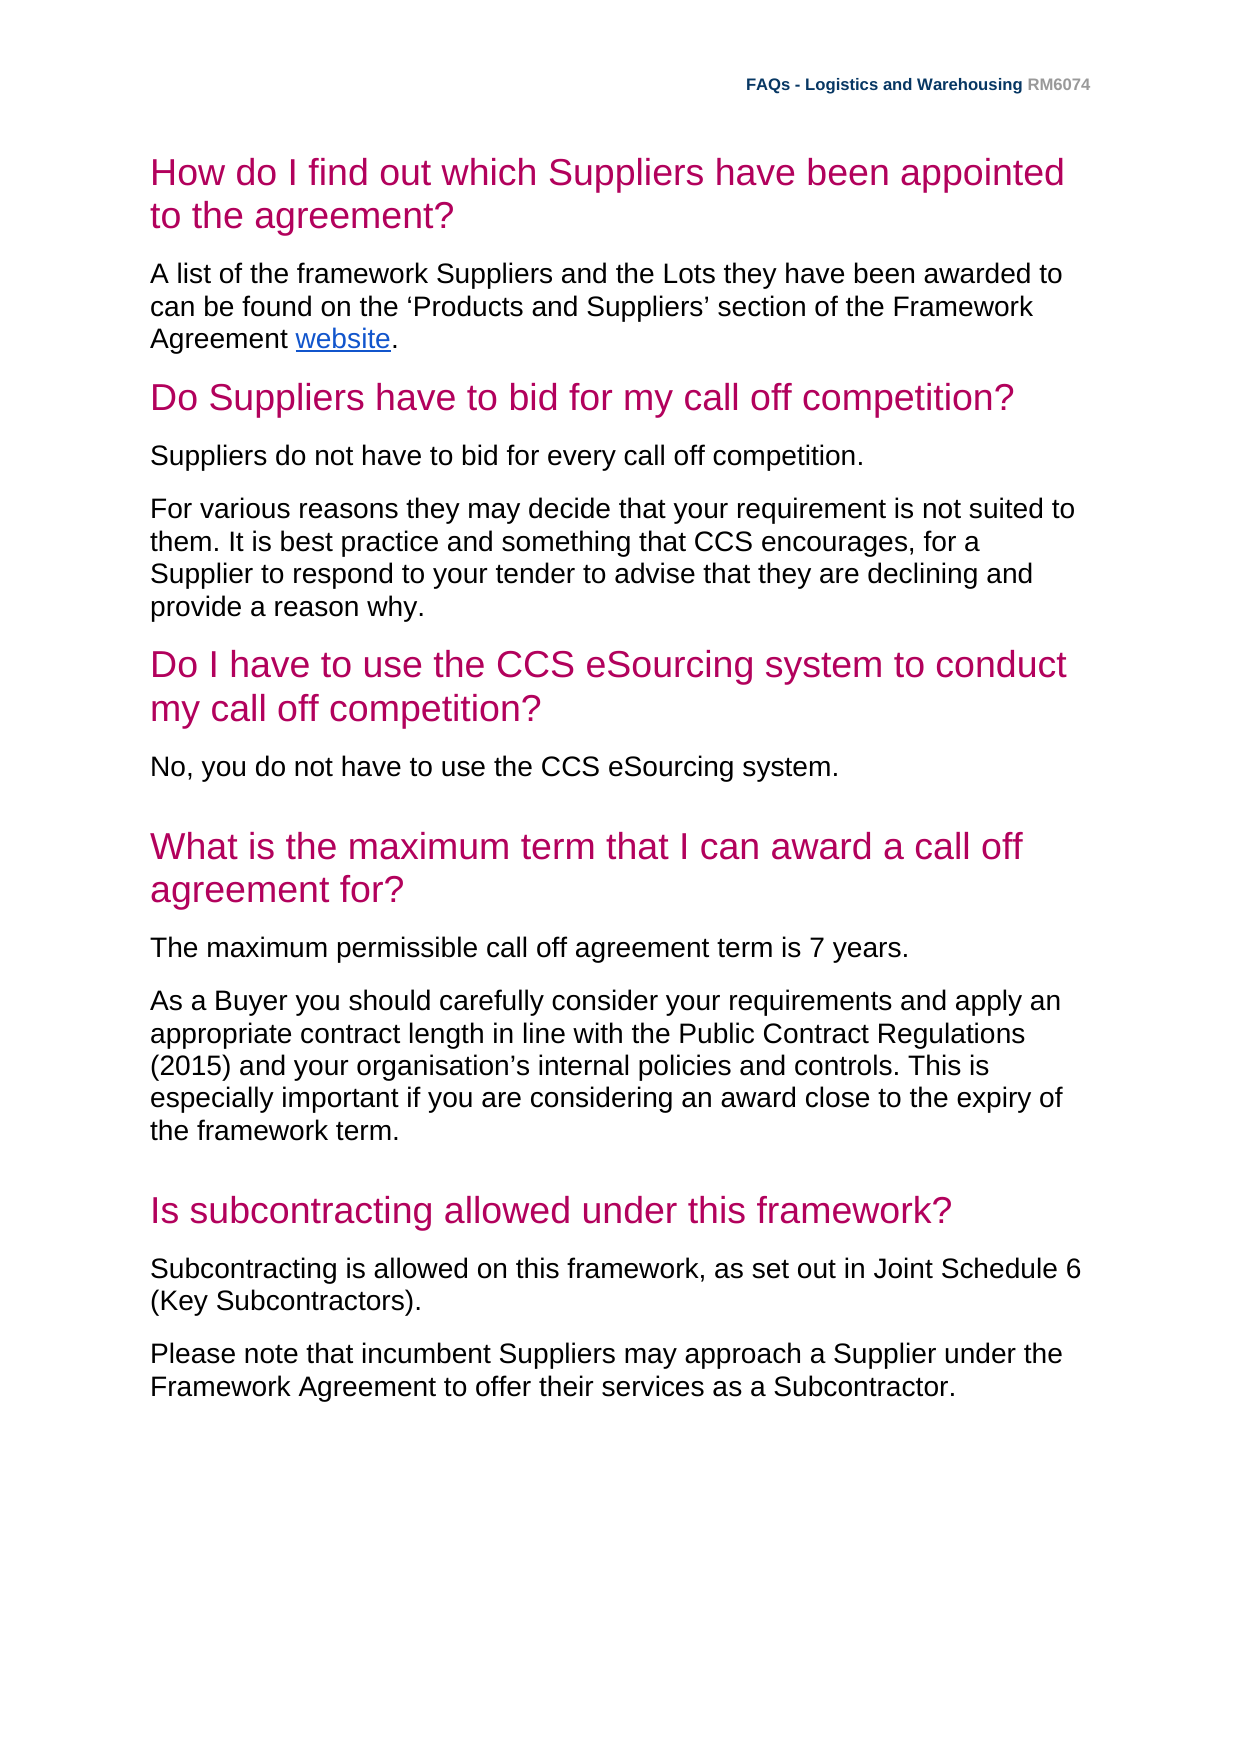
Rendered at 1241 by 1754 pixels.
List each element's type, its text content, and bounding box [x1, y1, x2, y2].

subtitle Do I have to use the CCS eSourcing system to conduct my call off competition? [150, 643, 1090, 729]
text Please note that incumbent Suppliers may approach a Supplier under the Framework Agreement to offer their services as a Subcontractor. [150, 1337, 1090, 1402]
text For various reasons they may decide that your requirement is not suited to them. It is best practice and something that CCS encourages, for a Supplier to respond to your tender to advise that they are declining and provide a reason why. [150, 492, 1090, 622]
text Subcontracting is allowed on this framework, as set out in Joint Schedule 6 (Key Subcontractors). [150, 1252, 1090, 1317]
text Suppliers do not have to bid for every call off competition. [150, 439, 1090, 471]
text No, you do not have to use the CCS eSourcing system. [150, 750, 1090, 782]
subtitle Do Suppliers have to bid for my call off competition? [150, 375, 1090, 418]
subtitle How do I find out which Suppliers have been appointed to the agreement? [150, 150, 1090, 236]
subtitle What is the maximum term that I can award a call off agreement for? [150, 824, 1090, 910]
text A list of the framework Suppliers and the Lots they have been awarded to can be found on the ‘Products and Suppliers’ section of the Framework Agreement website. [150, 257, 1090, 354]
subtitle Is subcontracting allowed under this framework? [150, 1188, 1090, 1231]
text As a Buyer you should carefully consider your requirements and apply an appropriate contract length in line with the Public Contract Regulations (2015) and your organisation’s internal policies and controls. This is especially important if you are considering an award close to the expiry of the framework term. [150, 984, 1090, 1146]
text The maximum permissible call off agreement term is 7 years. [150, 931, 1090, 963]
